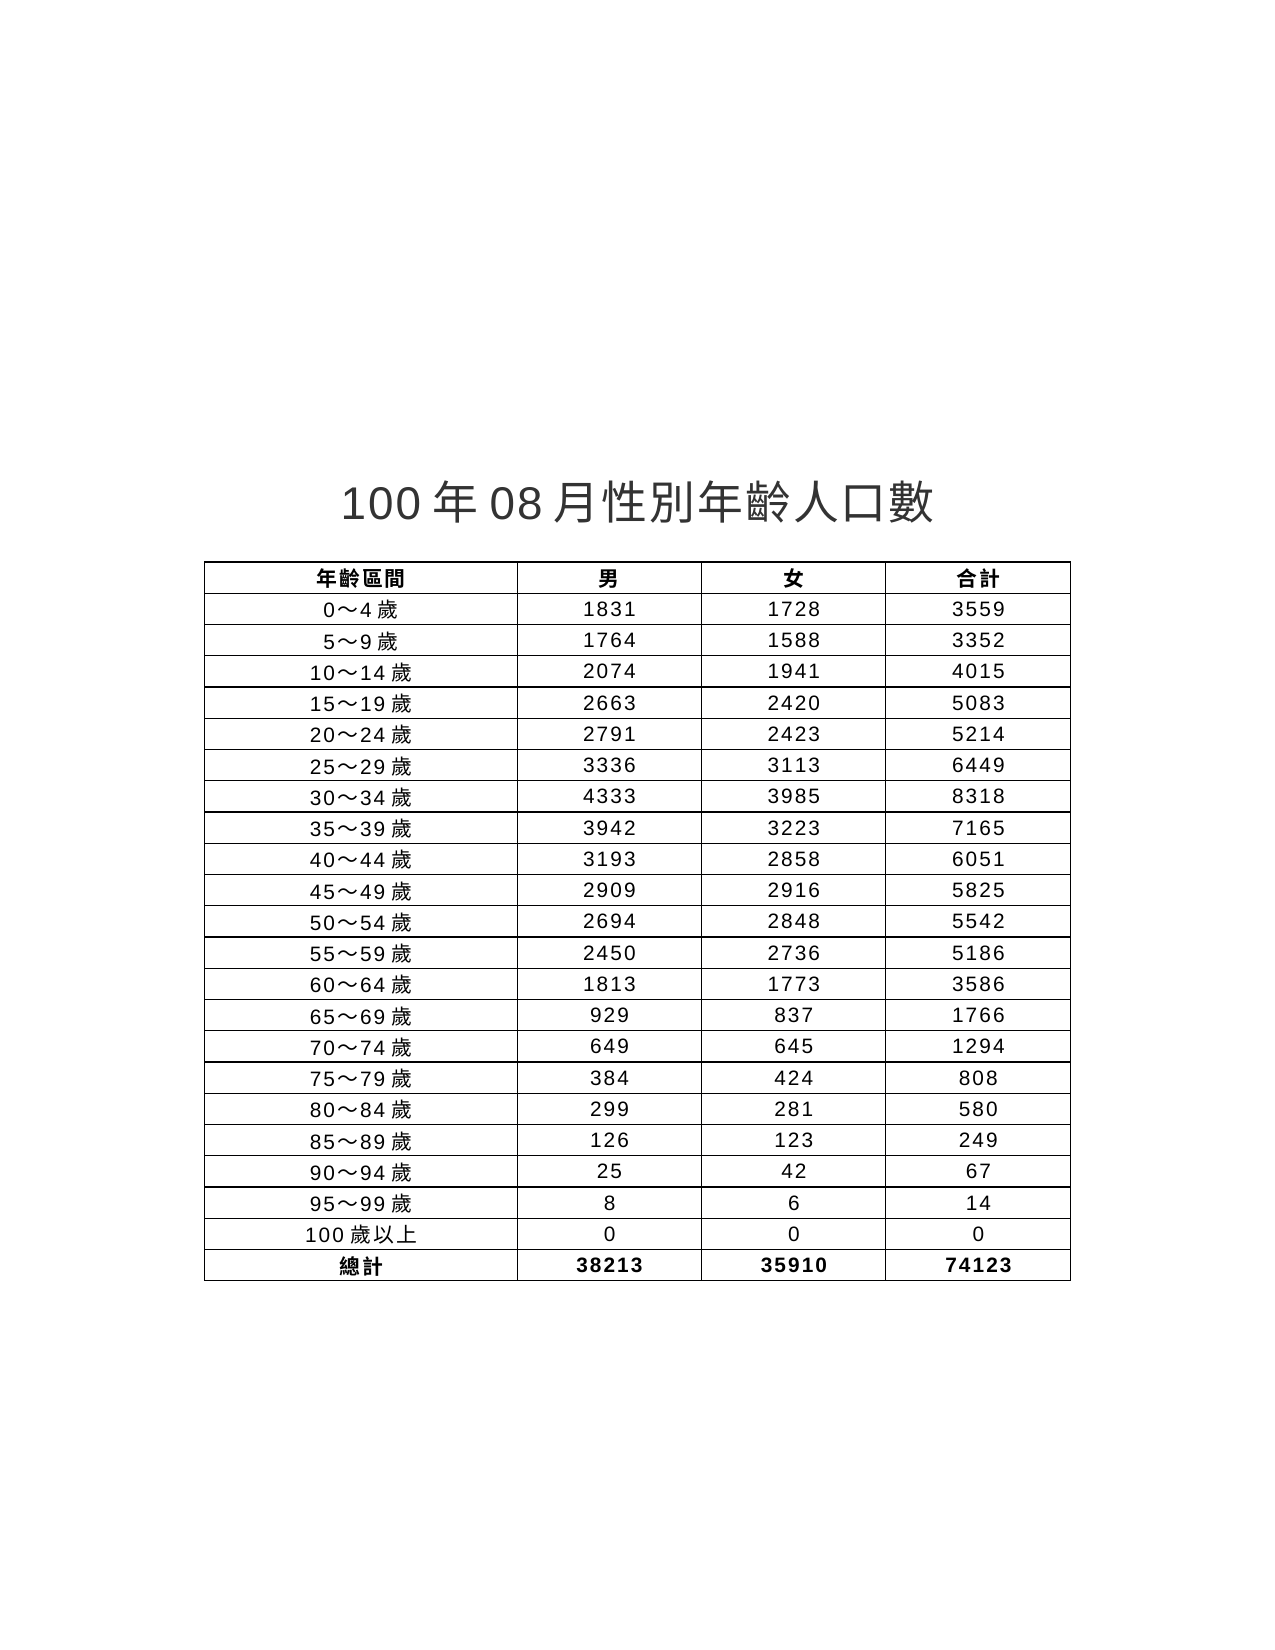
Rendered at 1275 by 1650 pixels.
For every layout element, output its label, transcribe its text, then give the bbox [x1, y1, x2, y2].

table_header 女 [702, 563, 885, 593]
table_cell 3985 [702, 781, 885, 811]
table_cell 60～64歲 [205, 969, 517, 999]
table_cell 70～74歲 [205, 1031, 517, 1061]
table_cell 281 [702, 1094, 885, 1124]
table_cell 3942 [518, 813, 701, 843]
table_cell 3352 [886, 625, 1070, 655]
table_cell 14 [886, 1188, 1070, 1218]
table_header [186, 561, 1089, 1378]
table_cell 85～89歲 [205, 1125, 517, 1155]
table_cell 42 [702, 1156, 885, 1186]
table_cell 35910 [702, 1250, 885, 1280]
table_cell 6449 [886, 750, 1070, 780]
table_cell 20～24歲 [205, 719, 517, 749]
table_cell 649 [518, 1031, 701, 1061]
table_cell 2074 [518, 656, 701, 686]
table_cell 837 [702, 1000, 885, 1030]
table_cell 1941 [702, 656, 885, 686]
table_cell 5083 [886, 688, 1070, 718]
table_cell 5214 [886, 719, 1070, 749]
table_cell 808 [886, 1063, 1070, 1093]
table_cell 8 [518, 1188, 701, 1218]
table_cell 0～4歲 [205, 594, 517, 624]
table_cell 50～54歲 [205, 906, 517, 936]
table_cell 2858 [702, 844, 885, 874]
table_cell 80～84歲 [205, 1094, 517, 1124]
table_cell 1764 [518, 625, 701, 655]
table_cell 0 [886, 1219, 1070, 1249]
table_cell 0 [702, 1219, 885, 1249]
table_cell 25～29歲 [205, 750, 517, 780]
table_cell 6051 [886, 844, 1070, 874]
table_cell 2420 [702, 688, 885, 718]
table_cell 2450 [518, 938, 701, 968]
table_cell 3113 [702, 750, 885, 780]
table_cell 75～79歲 [205, 1063, 517, 1093]
table_cell 25 [518, 1156, 701, 1186]
table_cell 5～9歲 [205, 625, 517, 655]
table_cell 2848 [702, 906, 885, 936]
table_cell 2736 [702, 938, 885, 968]
table_cell 1773 [702, 969, 885, 999]
table_cell 38213 [518, 1250, 701, 1280]
table_cell 1831 [518, 594, 701, 624]
table_cell 5186 [886, 938, 1070, 968]
table_cell 580 [886, 1094, 1070, 1124]
table_cell 10～14歲 [205, 656, 517, 686]
text 100年08月性別年齡人口數 [187, 466, 1087, 533]
table_cell 45～49歲 [205, 875, 517, 905]
table_cell 6 [702, 1188, 885, 1218]
table_cell 40～44歲 [205, 844, 517, 874]
table_cell 95～99歲 [205, 1188, 517, 1218]
table_cell 384 [518, 1063, 701, 1093]
table_cell 15～19歲 [205, 688, 517, 718]
table_cell 123 [702, 1125, 885, 1155]
table_cell 2663 [518, 688, 701, 718]
table_cell 2694 [518, 906, 701, 936]
table_header 男 [518, 563, 701, 593]
table_cell 126 [518, 1125, 701, 1155]
table_header 年齡區間 [205, 563, 517, 593]
table_cell 1766 [886, 1000, 1070, 1030]
table_cell 65～69歲 [205, 1000, 517, 1030]
table_cell 1294 [886, 1031, 1070, 1061]
table_cell 249 [886, 1125, 1070, 1155]
table_cell 3223 [702, 813, 885, 843]
table_cell 30～34歲 [205, 781, 517, 811]
table_cell 7165 [886, 813, 1070, 843]
table_cell 0 [518, 1219, 701, 1249]
table_cell 929 [518, 1000, 701, 1030]
table_cell 總計 [205, 1250, 517, 1280]
table_cell 74123 [886, 1250, 1070, 1280]
table_cell 3193 [518, 844, 701, 874]
table_cell 2791 [518, 719, 701, 749]
table_cell 2916 [702, 875, 885, 905]
table_cell 8318 [886, 781, 1070, 811]
table_cell 645 [702, 1031, 885, 1061]
table_cell 4015 [886, 656, 1070, 686]
table_cell 424 [702, 1063, 885, 1093]
table_cell 3586 [886, 969, 1070, 999]
table_cell 5825 [886, 875, 1070, 905]
table_cell 35～39歲 [205, 813, 517, 843]
table_cell 67 [886, 1156, 1070, 1186]
table_cell 1813 [518, 969, 701, 999]
table_cell 5542 [886, 906, 1070, 936]
table_cell 1728 [702, 594, 885, 624]
table_header 合計 [886, 563, 1070, 593]
table_cell 3559 [886, 594, 1070, 624]
table_cell 3336 [518, 750, 701, 780]
table_cell 90～94歲 [205, 1156, 517, 1186]
table_cell 299 [518, 1094, 701, 1124]
table_cell 2909 [518, 875, 701, 905]
table_cell 100歲以上 [205, 1219, 517, 1249]
table_cell 2423 [702, 719, 885, 749]
table_cell 55～59歲 [205, 938, 517, 968]
table_cell 1588 [702, 625, 885, 655]
table_cell 4333 [518, 781, 701, 811]
